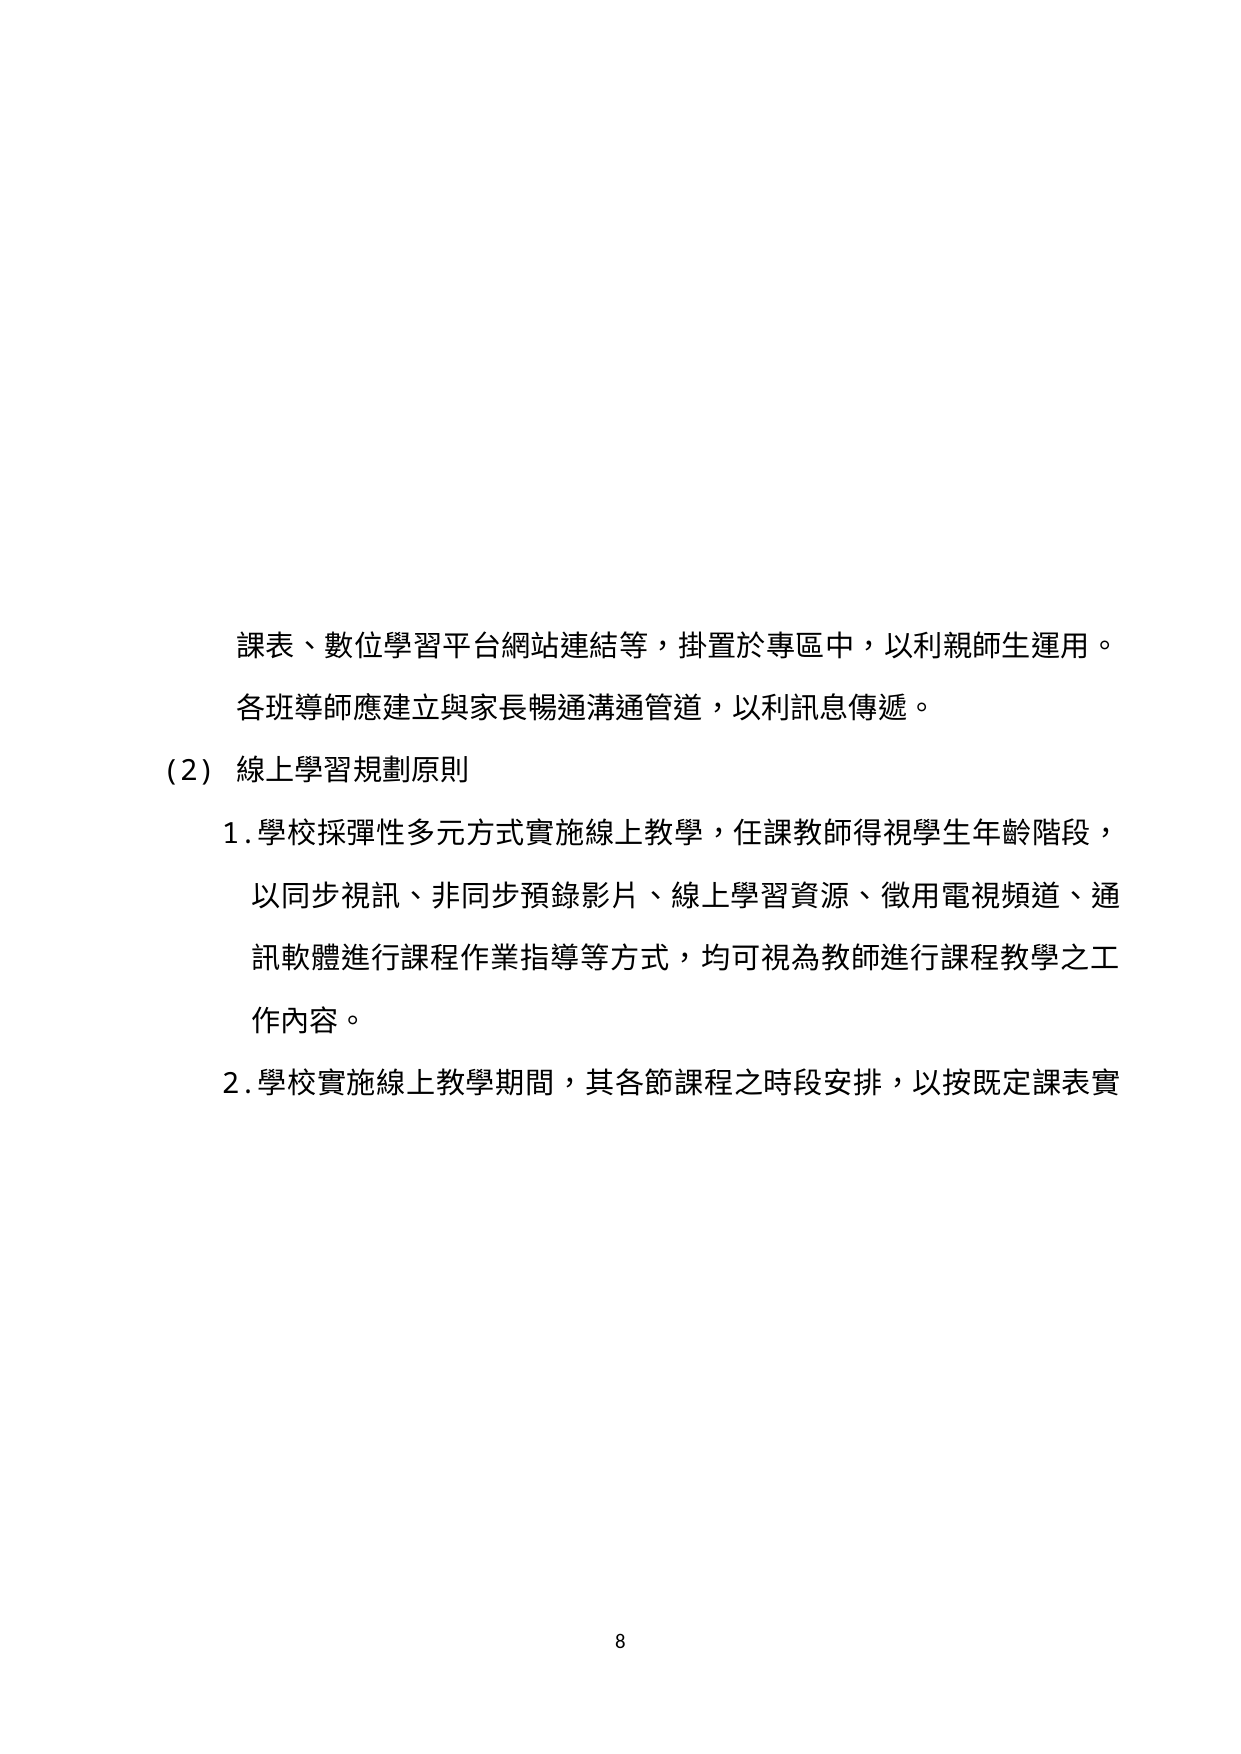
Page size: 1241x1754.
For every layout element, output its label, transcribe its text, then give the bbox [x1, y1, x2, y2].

text 1.學校採彈性多元方式實施線上教學，任課教師得視學生年齡階段，以同步視訊、非同步預錄影片、線上學習資源、徵用電視頻道、通訊軟體進行課程作業指導等方式，均可視為教師進行課程教學之工作內容。 [222, 789, 1122, 1039]
list 線上學習規劃原則 [162, 727, 1122, 789]
text 課表、數位學習平台網站連結等，掛置於專區中，以利親師生運用。各班導師應建立與家長暢通溝通管道，以利訊息傳遞。 [236, 602, 1122, 727]
text 2.學校實施線上教學期間，其各節課程之時段安排，以按既定課表實 [222, 1039, 1122, 1102]
